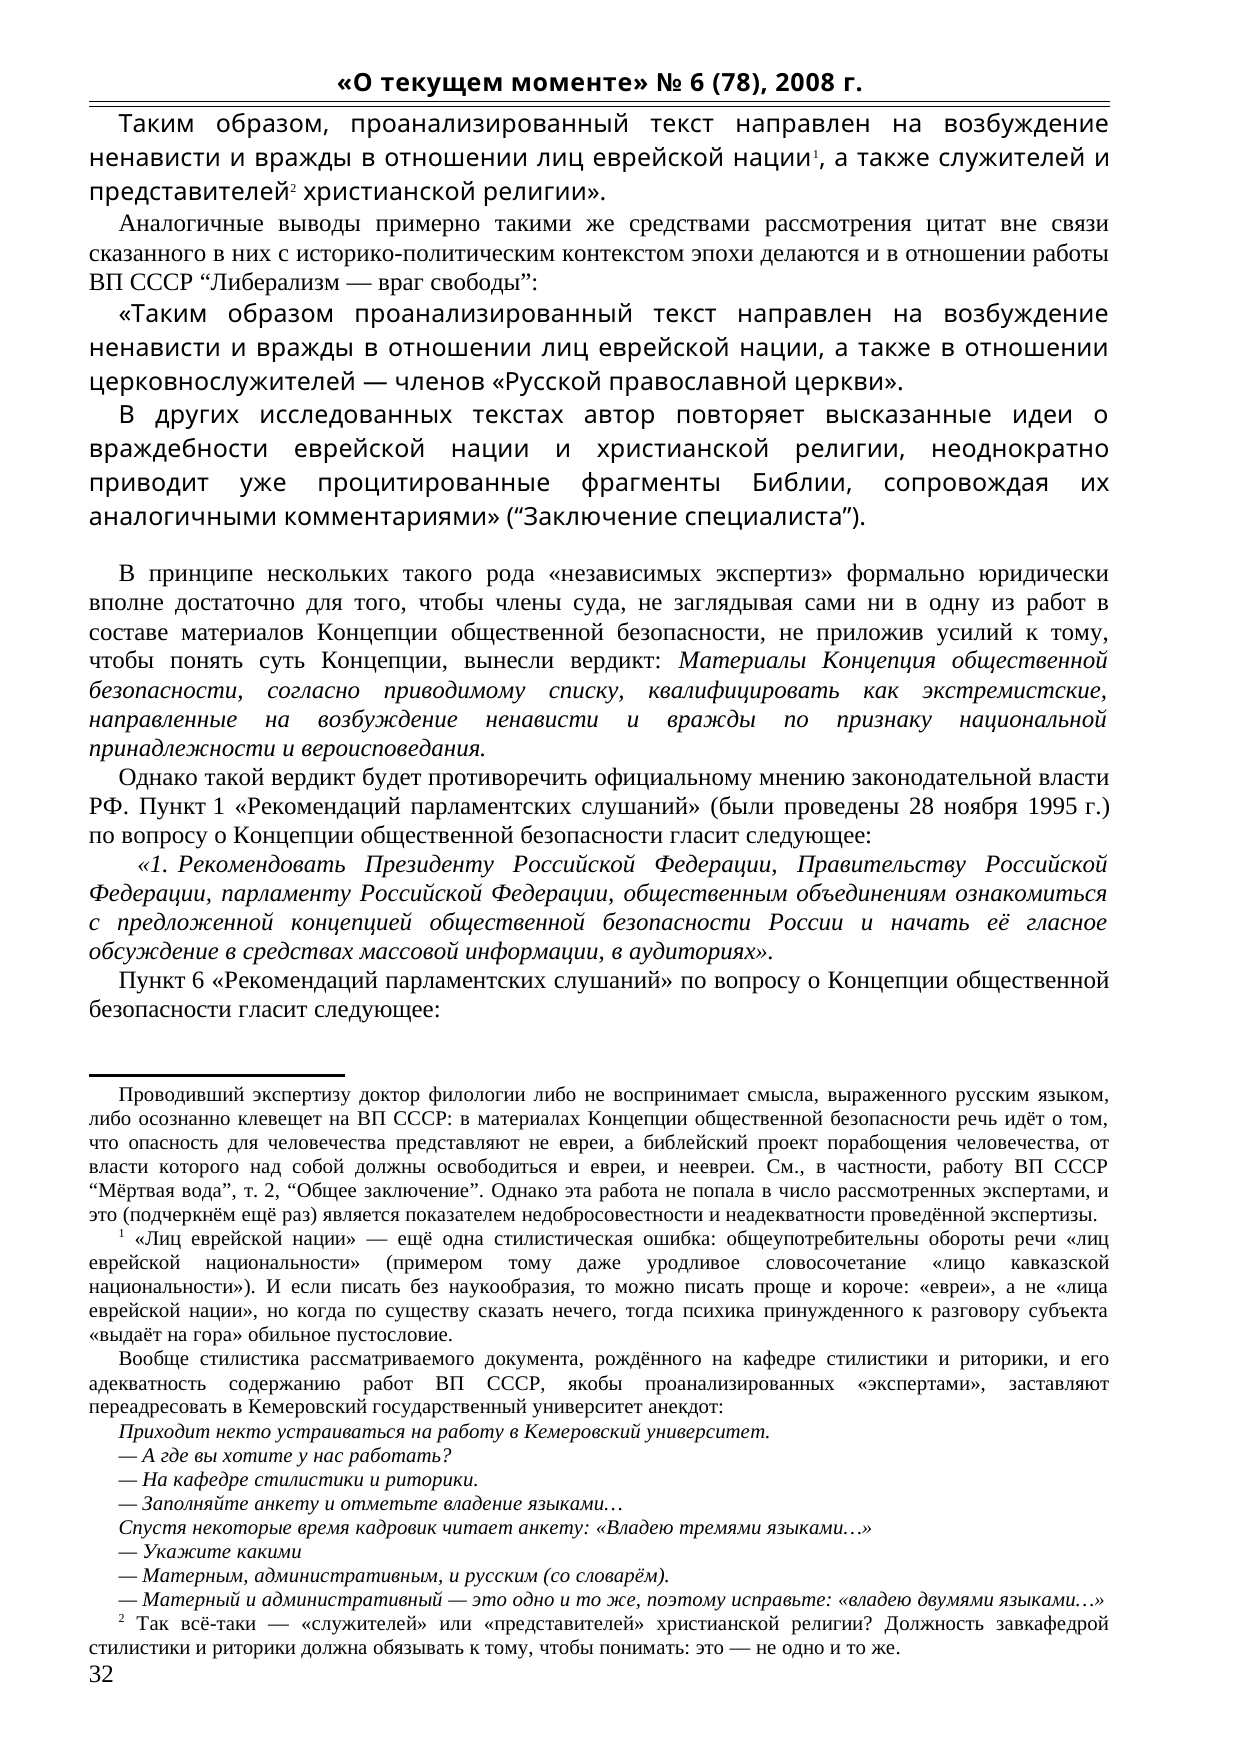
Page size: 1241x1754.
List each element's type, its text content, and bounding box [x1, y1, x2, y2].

text — А где вы хотите у нас работать? [89, 1442, 1110, 1467]
text «Лиц еврейской нации» — ещё одна стилистическая ошибка: общеупотребительны обороты речи «лиц еврейской национальности» (примером тому даже уродливое словосочетание «лицо кавказской национальности»). И если писать без наукообразия, то можно писать проще и короче: «евреи», а не «лица еврейской нации», но когда по существу сказать нечего, тогда психика принужденного к разговору субъекта «выдаёт на гора» обильное пустословие. [89, 1226, 1110, 1346]
text Таким образом, проанализированный текст направлен на возбуждение ненависти и вражды в отношении лиц еврейской нации, а также служителей и представителей христианской религии». [89, 107, 1110, 208]
text «1. Рекомендовать Президенту Российской Федерации, Правительству Российской Федерации, парламенту Российской Федерации, общественным объединениям ознакомиться с предложенной концепцией общественной безопасности России и начать её гласное обсуждение в средствах массовой информации, в аудиториях». [89, 849, 1110, 965]
text — Матерный и административный — это одно и то же, поэтому исправьте: «владею двумями языками…» [89, 1587, 1110, 1611]
text Проводивший экспертизу доктор филологии либо не воспринимает смысла, выраженного русским языком, либо осознанно клевещет на ВП СССР: в материалах Концепции общественной безопасности речь идёт о том, что опасность для человечества представляют не евреи, а библейский проект порабощения человечества, от власти которого над собой должны освободиться и евреи, и неевреи. См., в частности, работу ВП СССР “Мёртвая вода”, т. 2, “Общее заключение”. Однако эта работа не попала в число рассмотренных экспертами, и это (подчеркнём ещё раз) является показателем недобросовестности и неадекватности проведённой экспертизы. [89, 1082, 1110, 1226]
text В других исследованных текстах автор повторяет высказанные идеи о враждебности еврейской нации и христианской религии, неоднократно приводит уже процитированные фрагменты Библии, сопровождая их аналогичными комментариями» (“Заключение специалиста”). [89, 397, 1110, 533]
text — Укажите какими [89, 1539, 1110, 1563]
text «Таким образом проанализированный текст направлен на возбуждение ненависти и вражды в отношении лиц еврейской нации, а также в отношении церковнослужителей — членов «Русской православной церкви». [89, 296, 1110, 397]
text Однако такой вердикт будет противоречить официальному мнению законодательной власти РФ. Пункт 1 «Рекомендаций парламентских слушаний» (были проведены 28 ноября 1995 г.) по вопросу о Концепции общественной безопасности гласит следующее: [89, 762, 1110, 849]
text — Заполняйте анкету и отметьте владение языками… [89, 1491, 1110, 1515]
text Так всё-таки — «служителей» или «представителей» христианской религии? Должность завкафедрой стилистики и риторики должна обязывать к тому, чтобы понимать: это — не одно и то же. [89, 1611, 1110, 1659]
text — На кафедре стилистики и риторики. [89, 1467, 1110, 1491]
text Аналогичные выводы примерно такими же средствами рассмотрения цитат вне связи сказанного в них с историко-политическим контекстом эпохи делаются и в отношении работы ВП СССР “Либерализм — враг свободы”: [89, 208, 1110, 296]
text Вообще стилистика рассматриваемого документа, рождённого на кафедре стилистики и риторики, и его адекватность содержанию работ ВП СССР, якобы проанализированных «экспертами», заставляют переадресовать в Кемеровский государственный университет анекдот: [89, 1346, 1110, 1418]
text Пункт 6 «Рекомендаций парламентских слушаний» по вопросу о Концепции общественной безопасности гласит следующее: [89, 965, 1110, 1023]
text Спустя некоторые время кадровик читает анкету: «Владею тремями языками…» [89, 1515, 1110, 1539]
text Приходит некто устраиваться на работу в Кемеровский университет. [89, 1418, 1110, 1442]
text — Матерным, административным, и русским (со словарём). [89, 1563, 1110, 1587]
text В принципе нескольких такого рода «независимых экспертиз» формально юридически вполне достаточно для того, чтобы члены суда, не заглядывая сами ни в одну из работ в составе материалов Концепции общественной безопасности, не приложив усилий к тому, чтобы понять суть Концепции, вынесли вердикт: Материалы Концепция общественной безопасности, согласно приводимому списку, квалифицировать как экстремистские, направленные на возбуждение ненависти и вражды по признаку национальной принадлежности и вероисповедания. [89, 558, 1110, 762]
